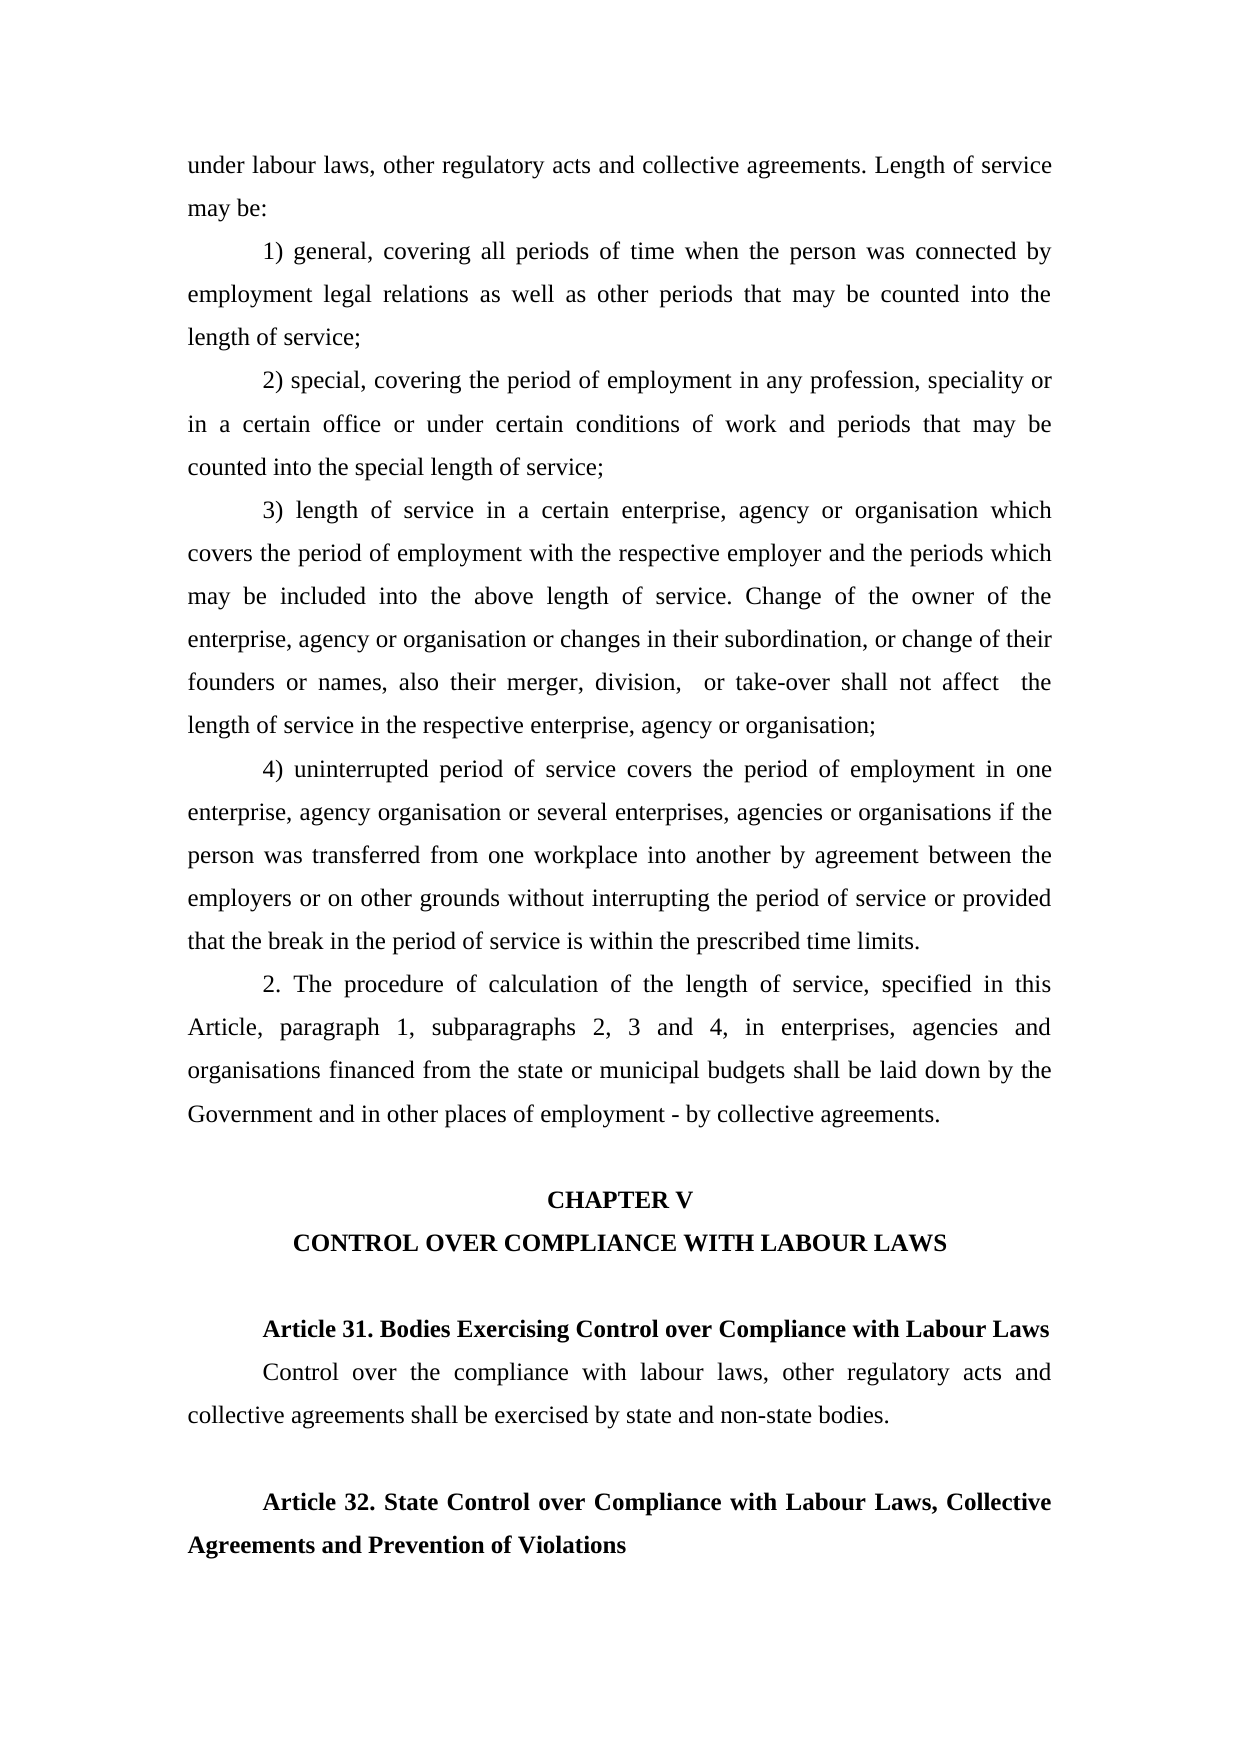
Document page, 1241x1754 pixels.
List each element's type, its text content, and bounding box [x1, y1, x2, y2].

text Article 31. Bodies Exercising Control over Compliance with Labour Laws [187, 1314, 1053, 1343]
text Article 32. State Control over Compliance with Labour Laws, Collective Agreements and Prevention of Violations [187, 1487, 1053, 1559]
text CONTROL OVER COMPLIANCE WITH LABOUR LAWS [187, 1228, 1053, 1257]
text 2. The procedure of calculation of the length of service, specified in this Article, paragraph 1, subparagraphs 2, 3 and 4, in enterprises, agencies and organisations financed from the state or municipal budgets shall be laid down by the Government and in other places of employment - by collective agreements. [187, 969, 1053, 1127]
text 4) uninterrupted period of service covers the period of employment in one enterprise, agency organisation or several enterprises, agencies or organisations if the person was transferred from one workplace into another by agreement between the employers or on other grounds without interrupting the period of service or provided that the break in the period of service is within the prescribed time limits. [187, 754, 1053, 955]
text 2) special, covering the period of employment in any profession, speciality or in a certain office or under certain conditions of work and periods that may be counted into the special length of service; [187, 366, 1053, 481]
text under labour laws, other regulatory acts and collective agreements. Length of service may be: [187, 150, 1053, 222]
text Control over the compliance with labour laws, other regulatory acts and collective agreements shall be exercised by state and non-state bodies. [187, 1357, 1053, 1429]
text 1) general, covering all periods of time when the person was connected by employment legal relations as well as other periods that may be counted into the length of service; [187, 236, 1053, 351]
text 3) length of service in a certain enterprise, agency or organisation which covers the period of employment with the respective employer and the periods which may be included into the above length of service. Change of the owner of the enterprise, agency or organisation or changes in their subordination, or change of their founders or names, also their merger, division, or take-over shall not affect the length of service in the respective enterprise, agency or organisation; [187, 495, 1053, 739]
text CHAPTER V [187, 1185, 1053, 1214]
